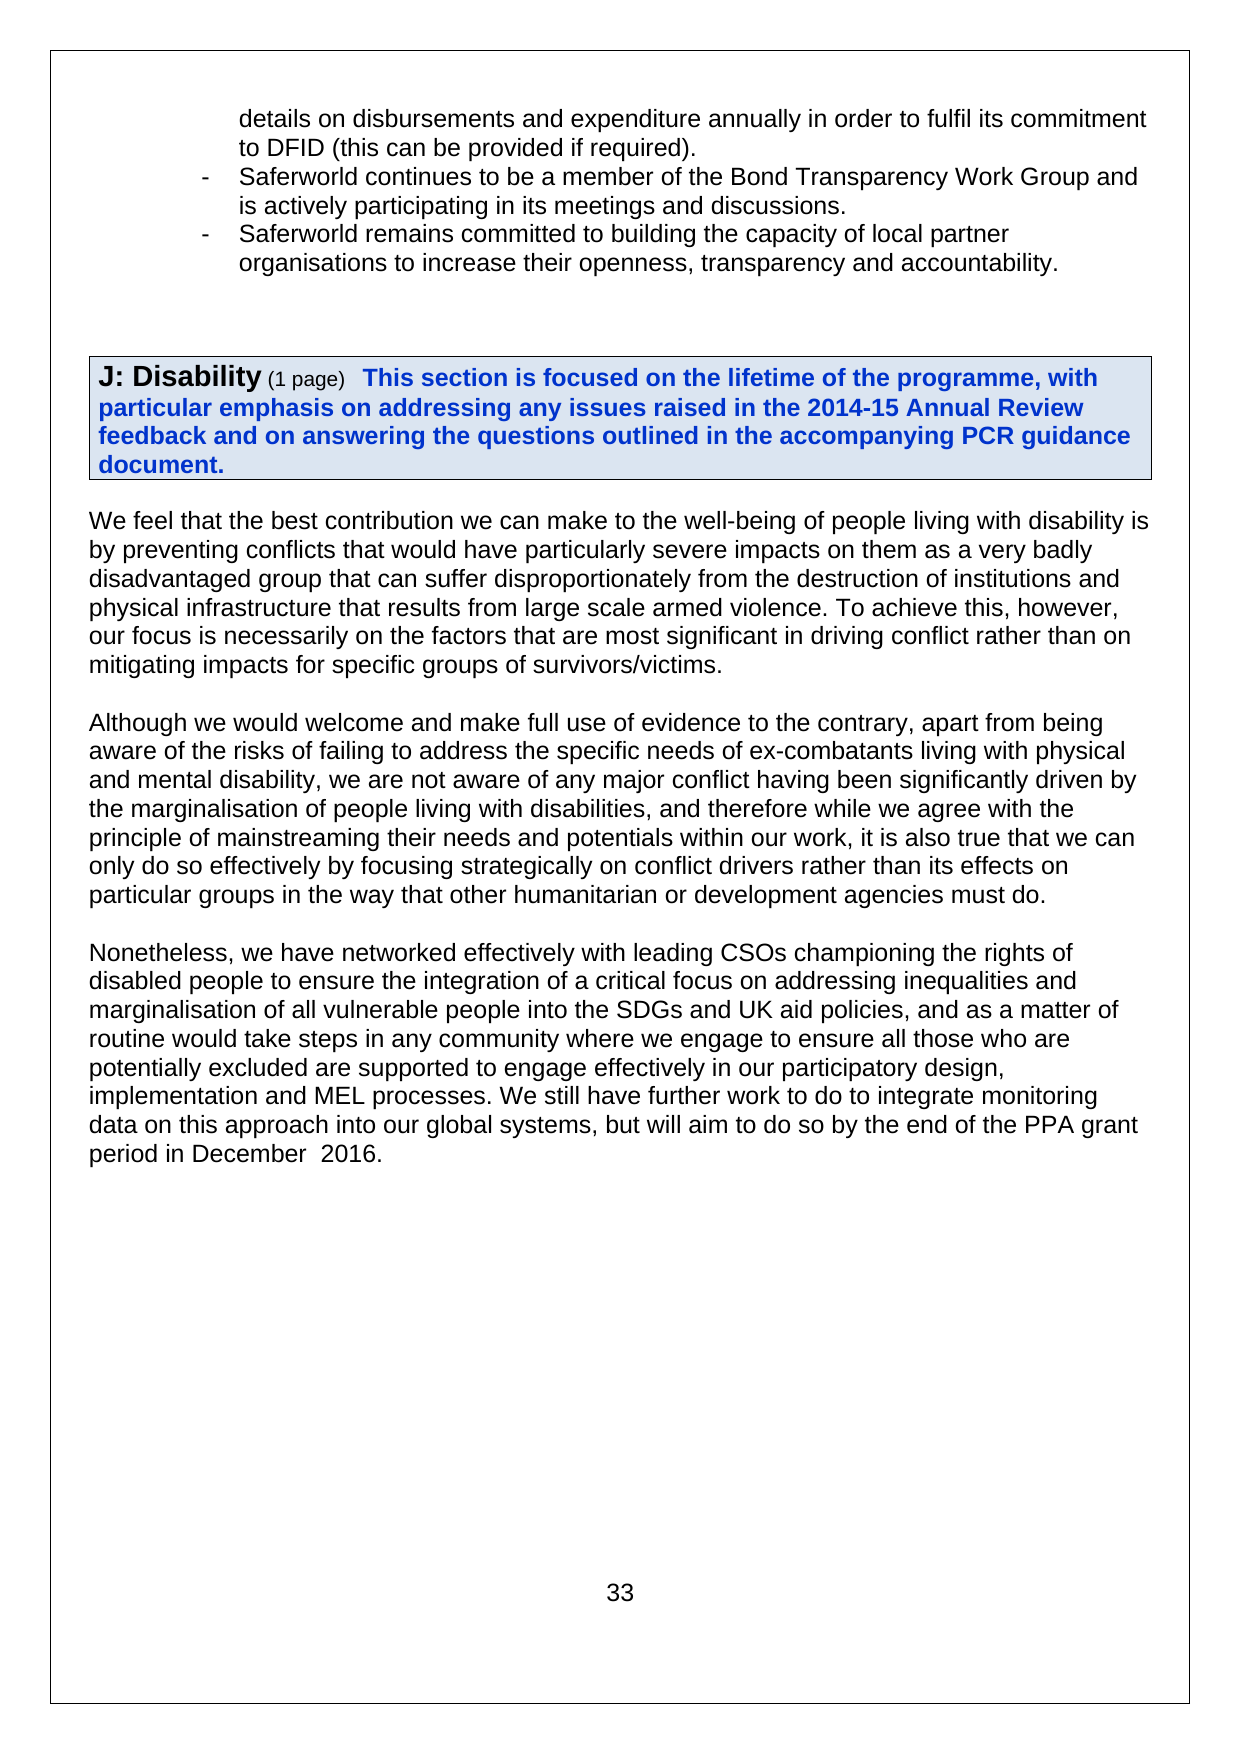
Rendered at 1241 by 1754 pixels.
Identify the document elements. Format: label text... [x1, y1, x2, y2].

text Nonetheless, we have networked effectively with leading CSOs championing the rights of disabled people to ensure the integration of a critical focus on addressing inequalities and marginalisation of all vulnerable people into the SDGs and UK aid policies, and as a matter of routine would take steps in any community where we engage to ensure all those who are potentially excluded are supported to engage effectively in our participatory design, implementation and MEL processes. We still have further work to do to integrate monitoring data on this approach into our global systems, but will aim to do so by the end of the PPA grant period in December 2016. [89, 937, 1152, 1167]
list Saferworld continues to be a member of the Bond Transparency Work Group and is actively participating in its meetings and discussions. [201, 162, 1152, 219]
subtitle J: Disability (1 page) This section is focused on the lifetime of the programme, with particular emphasis on addressing any issues raised in the 2014-15 Annual Review feedback and on answering the questions outlined in the accompanying PCR guidance document. [90, 357, 1151, 479]
list details on disbursements and expenditure annually in order to fulfil its commitment to DFID (this can be provided if required). [201, 104, 1152, 162]
list Saferworld remains committed to building the capacity of local partner organisations to increase their openness, transparency and accountability. [201, 219, 1152, 277]
text We feel that the best contribution we can make to the well-being of people living with disability is by preventing conflicts that would have particularly severe impacts on them as a very badly disadvantaged group that can suffer disproportionately from the destruction of institutions and physical infrastructure that results from large scale armed violence. To achieve this, however, our focus is necessarily on the factors that are most significant in driving conflict rather than on mitigating impacts for specific groups of survivors/victims. [89, 506, 1152, 679]
text Although we would welcome and make full use of evidence to the contrary, apart from being aware of the risks of failing to address the specific needs of ex-combatants living with physical and mental disability, we are not aware of any major conflict having been significantly driven by the marginalisation of people living with disabilities, and therefore while we agree with the principle of mainstreaming their needs and potentials within our work, it is also true that we can only do so effectively by focusing strategically on conflict drivers rather than its effects on particular groups in the way that other humanitarian or development agencies must do. [89, 707, 1152, 909]
